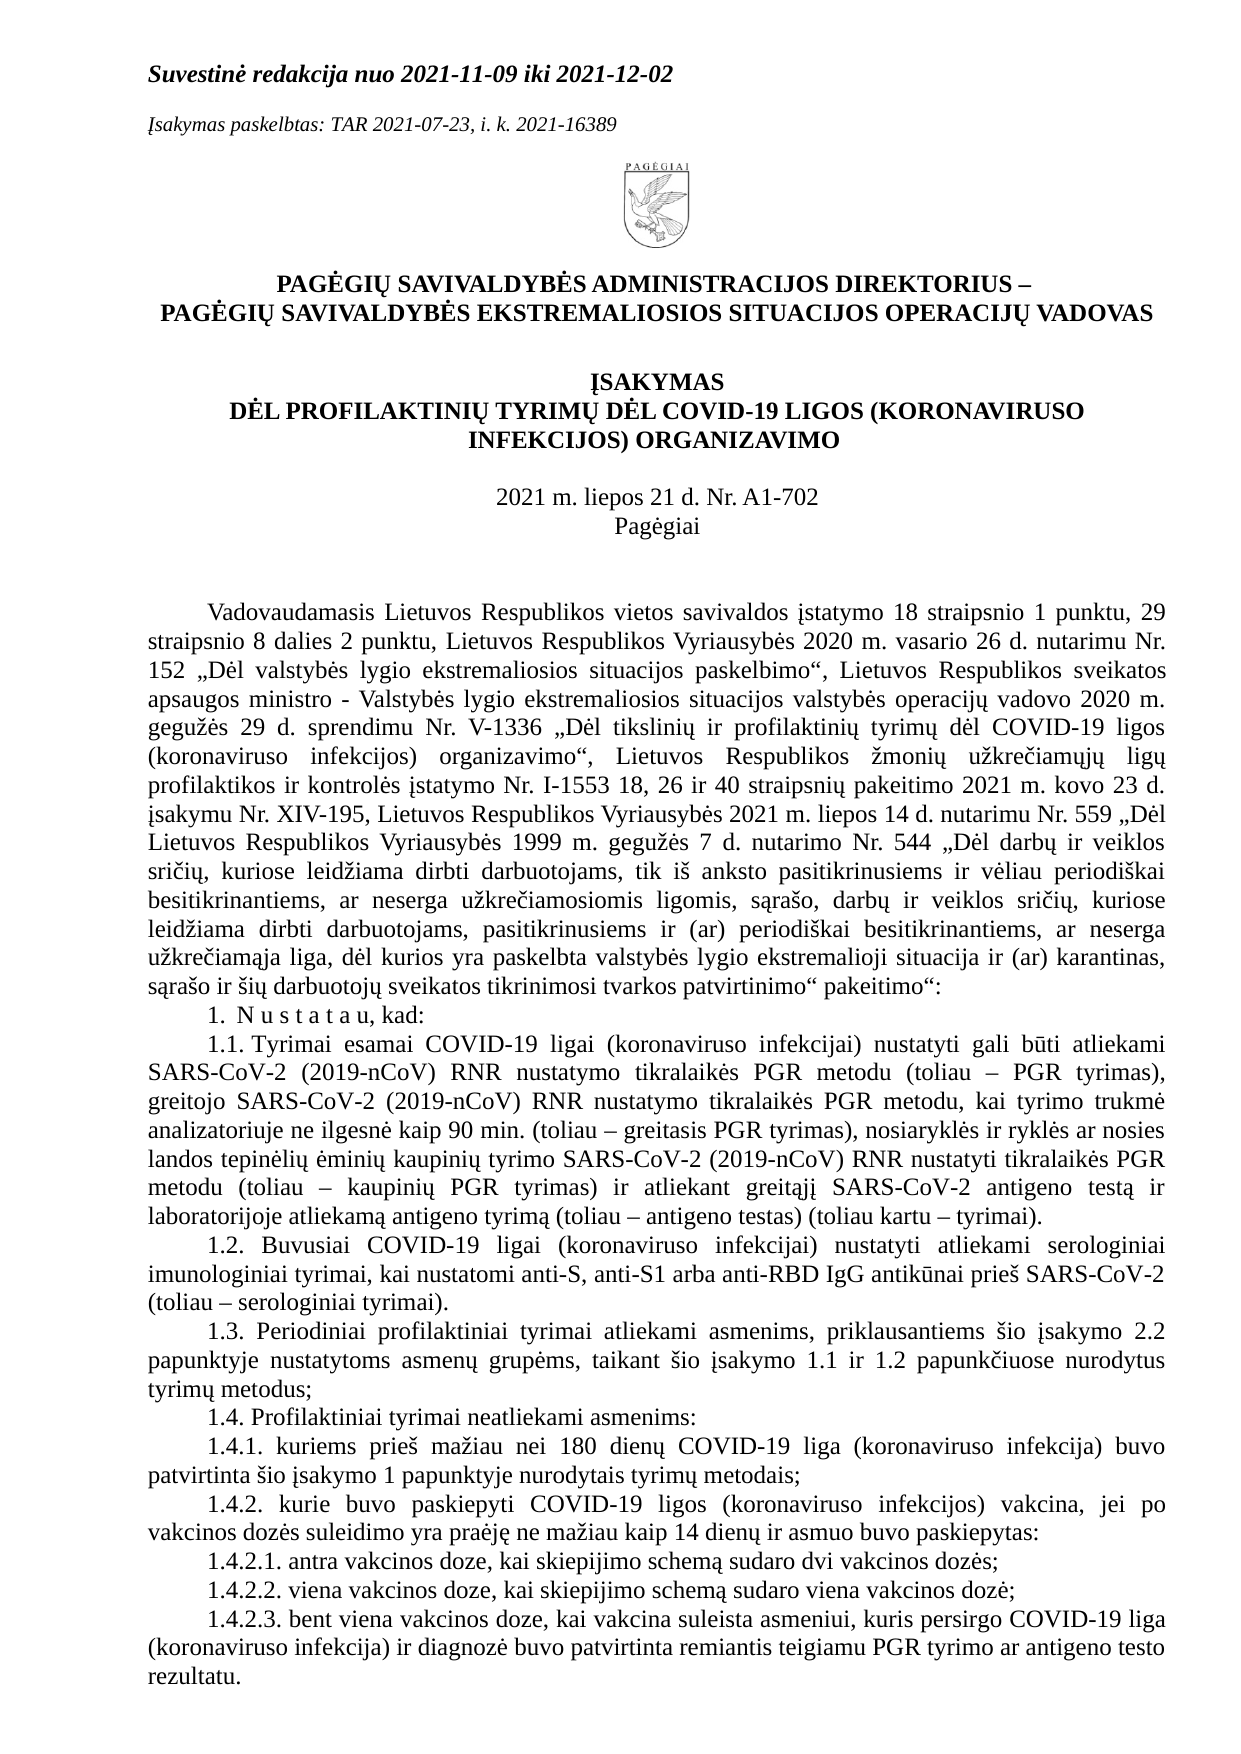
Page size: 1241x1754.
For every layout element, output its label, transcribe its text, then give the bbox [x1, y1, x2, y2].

text 1.4.2.3. bent viena vakcinos doze, kai vakcina suleista asmeniui, kuris persirgo COVID-19 liga (koronaviruso infekcija) ir diagnozė buvo patvirtinta remiantis teigiamu PGR tyrimo ar antigeno testo rezultatu. [148, 1604, 1167, 1690]
text Pagėgiai [148, 511, 1167, 540]
text 1.4.2. kurie buvo paskiepyti COVID-19 ligos (koronaviruso infekcijos) vakcina, jei po vakcinos dozės suleidimo yra praėję ne mažiau kaip 14 dienų ir asmuo buvo paskiepytas: [148, 1489, 1167, 1546]
text 1.2. Buvusiai COVID-19 ligai (koronaviruso infekcijai) nustatyti atliekami serologiniai imunologiniai tyrimai, kai nustatomi anti-S, anti-S1 arba anti-RBD IgG antikūnai prieš SARS-CoV-2 (toliau – serologiniai tyrimai). [148, 1230, 1167, 1316]
subtitle PAGĖGIŲ SAVIVALDYBĖS ADMINISTRACIJOS DIREKTORIUS – [148, 269, 1167, 298]
text 1.1. Tyrimai esamai COVID-19 ligai (koronaviruso infekcijai) nustatyti gali būti atliekami SARS-CoV-2 (2019-nCoV) RNR nustatymo tikralaikės PGR metodu (toliau – PGR tyrimas), greitojo SARS-CoV-2 (2019-nCoV) RNR nustatymo tikralaikės PGR metodu, kai tyrimo trukmė analizatoriuje ne ilgesnė kaip 90 min. (toliau – greitasis PGR tyrimas), nosiaryklės ir ryklės ar nosies landos tepinėlių ėminių kaupinių tyrimo SARS-CoV-2 (2019-nCoV) RNR nustatyti tikralaikės PGR metodu (toliau – kaupinių PGR tyrimas) ir atliekant greitąjį SARS-CoV-2 antigeno testą ir laboratorijoje atliekamą antigeno tyrimą (toliau – antigeno testas) (toliau kartu – tyrimai). [148, 1029, 1167, 1230]
text 2021 m. liepos 21 d. Nr. A1-702 [148, 482, 1167, 511]
text 1.4.2.2. viena vakcinos doze, kai skiepijimo schemą sudaro viena vakcinos dozė; [148, 1575, 1167, 1604]
text įsakymaS [148, 367, 1167, 396]
text DĖL PROFILAKTINIŲ TYRIMŲ DĖL COVID-19 LIGOS (KORONAVIRUSO INFEKCIJOS) ORGANIZAVIMO [148, 396, 1167, 454]
text 1. N u s t a t a u, kad: [148, 1000, 1167, 1029]
text Vadovaudamasis Lietuvos Respublikos vietos savivaldos įstatymo 18 straipsnio 1 punktu, 29 straipsnio 8 dalies 2 punktu, Lietuvos Respublikos Vyriausybės 2020 m. vasario 26 d. nutarimu Nr. 152 „Dėl valstybės lygio ekstremaliosios situacijos paskelbimo“, Lietuvos Respublikos sveikatos apsaugos ministro - Valstybės lygio ekstremaliosios situacijos valstybės operacijų vadovo 2020 m. gegužės 29 d. sprendimu Nr. V-1336 „Dėl tikslinių ir profilaktinių tyrimų dėl COVID-19 ligos (koronaviruso infekcijos) organizavimo“, Lietuvos Respublikos žmonių užkrečiamųjų ligų profilaktikos ir kontrolės įstatymo Nr. I-1553 18, 26 ir 40 straipsnių pakeitimo 2021 m. kovo 23 d. įsakymu Nr. XIV-195, Lietuvos Respublikos Vyriausybės 2021 m. liepos 14 d. nutarimu Nr. 559 „Dėl Lietuvos Respublikos Vyriausybės 1999 m. gegužės 7 d. nutarimo Nr. 544 „Dėl darbų ir veiklos sričių, kuriose leidžiama dirbti darbuotojams, tik iš anksto pasitikrinusiems ir vėliau periodiškai besitikrinantiems, ar neserga užkrečiamosiomis ligomis, sąrašo, darbų ir veiklos sričių, kuriose leidžiama dirbti darbuotojams, pasitikrinusiems ir (ar) periodiškai besitikrinantiems, ar neserga užkrečiamąja liga, dėl kurios yra paskelbta valstybės lygio ekstremalioji situacija ir (ar) karantinas, sąrašo ir šių darbuotojų sveikatos tikrinimosi tvarkos patvirtinimo“ pakeitimo“: [148, 597, 1167, 1000]
text 1.3. Periodiniai profilaktiniai tyrimai atliekami asmenims, priklausantiems šio įsakymo 2.2 papunktyje nustatytoms asmenų grupėms, taikant šio įsakymo 1.1 ir 1.2 papunkčiuose nurodytus tyrimų metodus; [148, 1316, 1167, 1402]
text Įsakymas paskelbtas: TAR 2021-07-23, i. k. 2021-16389 [148, 112, 1167, 136]
text 1.4. Profilaktiniai tyrimai neatliekami asmenims: [148, 1402, 1167, 1431]
text 1.4.1. kuriems prieš mažiau nei 180 dienų COVID-19 liga (koronaviruso infekcija) buvo patvirtinta šio įsakymo 1 papunktyje nurodytais tyrimų metodais; [148, 1431, 1167, 1489]
text Suvestinė redakcija nuo 2021-11-09 iki 2021-12-02 [148, 59, 1167, 88]
text PAGĖGIŲ SAVIVALDYBĖS EKSTREMALIOSIOS SITUACIJOS OPERACIJŲ VADOVAS [148, 298, 1167, 327]
text 1.4.2.1. antra vakcinos doze, kai skiepijimo schemą sudaro dvi vakcinos dozės; [148, 1546, 1167, 1575]
